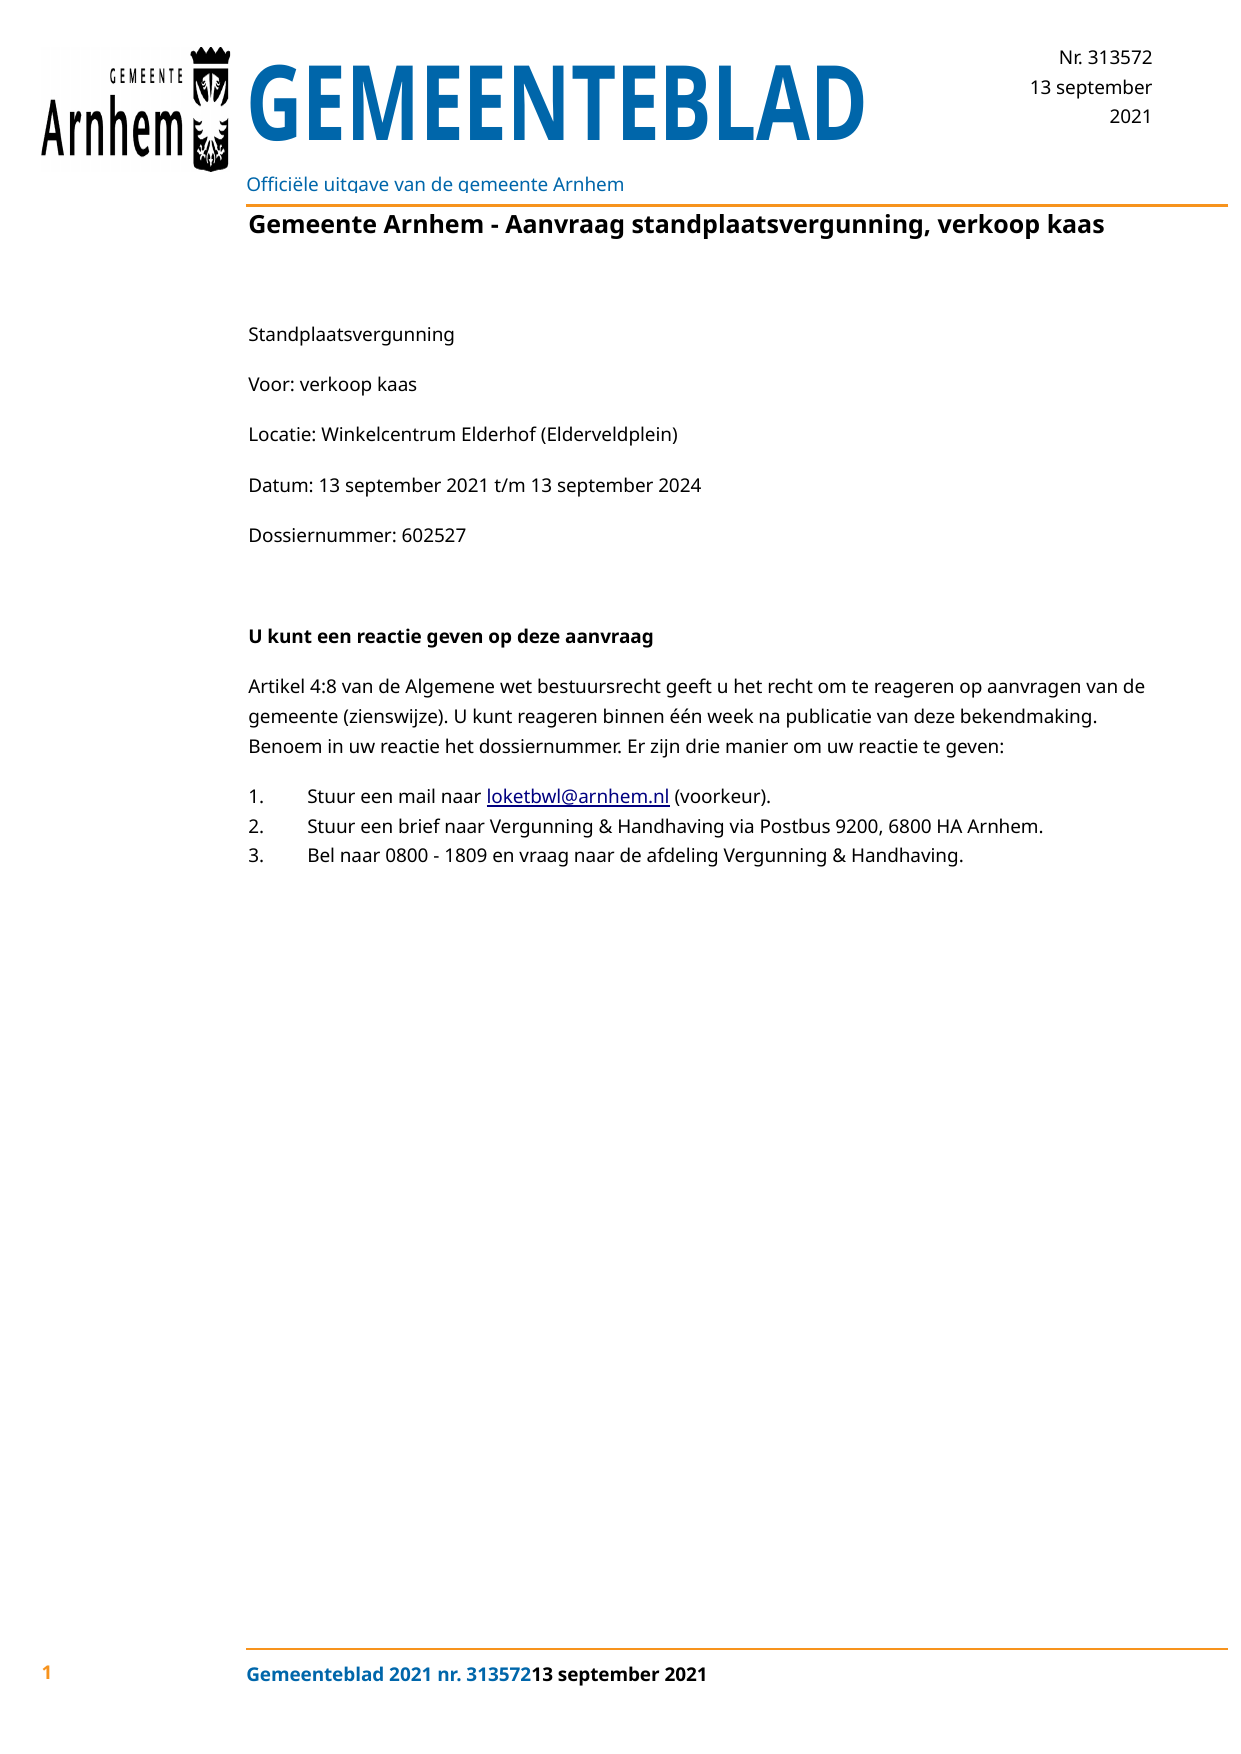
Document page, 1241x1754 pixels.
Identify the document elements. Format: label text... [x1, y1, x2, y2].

text Dossiernummer: 602527 [248, 522, 1152, 548]
text Datum: 13 september 2021 t/m 13 september 2024 [248, 472, 1152, 498]
list Stuur een mail naar loketbwl@arnhem.nl (voorkeur). [248, 783, 1152, 809]
list Stuur een brief naar Vergunning & Handhaving via Postbus 9200, 6800 HA Arnhem. [248, 813, 1152, 838]
picture [41, 47, 231, 172]
text Artikel 4:8 van de Algemene wet bestuursrecht geeft u het recht om te reageren op aanvragen van de gemeente (zienswijze). U kunt reageren binnen één week na publicatie van deze bekendmaking. Benoem in uw reactie het dossiernummer. Er zijn drie manier om uw reactie te geven: [248, 674, 1152, 758]
list Bel naar 0800 - 1809 en vraag naar de afdeling Vergunning & Handhaving. [248, 842, 1152, 868]
text Voor: verkoop kaas [248, 371, 1152, 397]
text Gemeente Arnhem - Aanvraag standplaatsvergunning, verkoop kaas [248, 207, 1152, 241]
text Locatie: Winkelcentrum Elderhof (Elderveldplein) [248, 422, 1152, 447]
text Standplaatsvergunning [248, 321, 1152, 346]
text U kunt een reactie geven op deze aanvraag [248, 623, 1152, 649]
